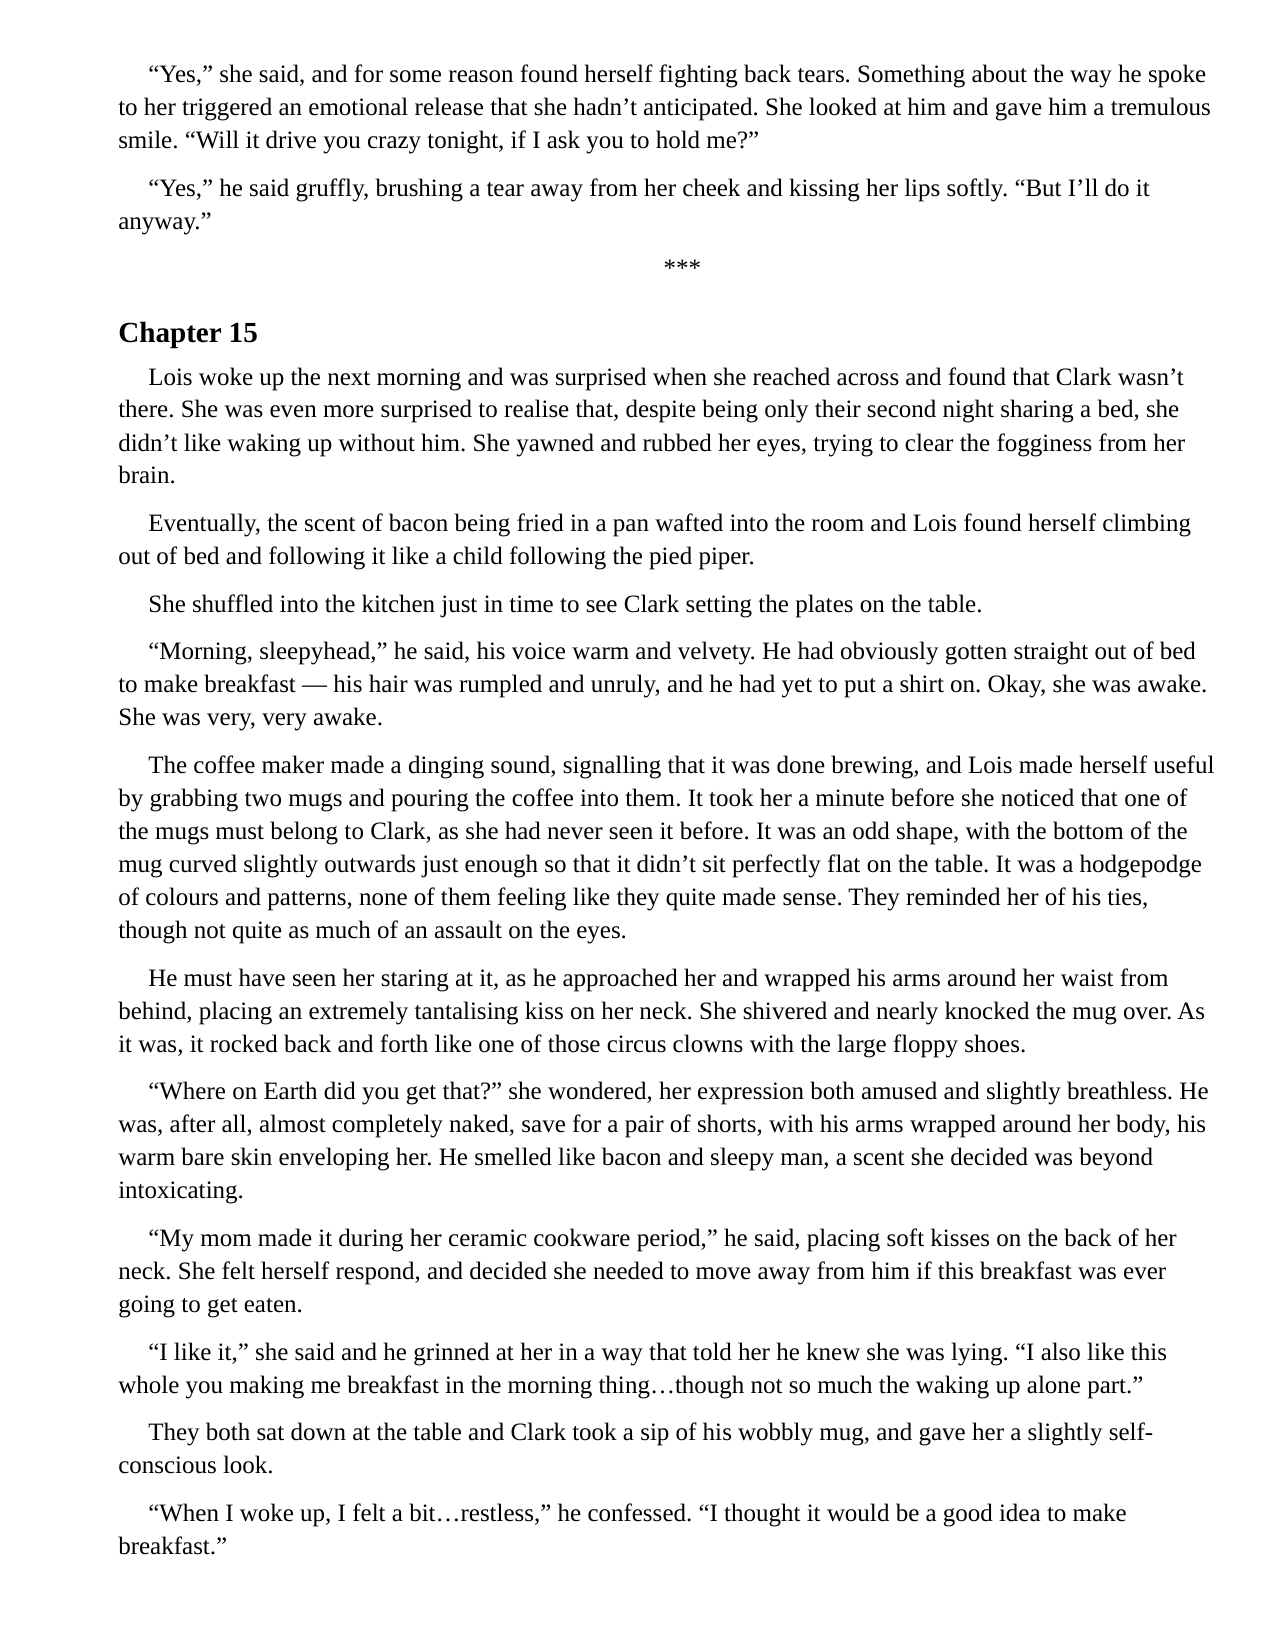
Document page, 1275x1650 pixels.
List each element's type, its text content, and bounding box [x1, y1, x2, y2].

text They both sat down at the table and Clark took a sip of his wobbly mug, and gave her a slightly self-conscious look. [118, 1417, 1216, 1479]
text “When I woke up, I felt a bit…restless,” he confessed. “I thought it would be a good idea to make breakfast.” [118, 1498, 1216, 1560]
text “Where on Earth did you get that?” she wondered, her expression both amused and slightly breathless. He was, after all, almost completely naked, save for a pair of shorts, with his arms wrapped around her body, his warm bare skin enveloping her. He smelled like bacon and sleepy man, a scent she decided was beyond intoxicating. [118, 1076, 1216, 1204]
text Lois woke up the next morning and was surprised when she reached across and found that Clark wasn’t there. She was even more surprised to realise that, despite being only their second night sharing a bed, she didn’t like waking up without him. She yawned and rubbed her eyes, trying to clear the fogginess from her brain. [118, 362, 1216, 489]
text “Morning, sleepyhead,” he said, his voice warm and velvety. He had obviously gotten straight out of bed to make breakfast — his hair was rumpled and unruly, and he had yet to put a shirt on. Okay, she was awake. She was very, very awake. [118, 636, 1216, 731]
text The coffee maker made a dinging sound, signalling that it was done brewing, and Lois made herself useful by grabbing two mugs and pouring the coffee into them. It took her a minute before she noticed that one of the mugs must belong to Clark, as she had never seen it before. It was an odd shape, with the bottom of the mug curved slightly outwards just enough so that it didn’t sit perfectly flat on the table. It was a hodgepodge of colours and patterns, none of them feeling like they quite made sense. They reminded her of his ties, though not quite as much of an assault on the eyes. [118, 750, 1216, 944]
text He must have seen her staring at it, as he approached her and wrapped his arms around her waist from behind, placing an extremely tantalising kiss on her neck. She shivered and nearly knocked the mug over. As it was, it rocked back and forth like one of those circus clowns with the large floppy shoes. [118, 963, 1216, 1058]
text Eventually, the scent of bacon being fried in a pan wafted into the room and Lois found herself climbing out of bed and following it like a child following the pied piper. [118, 508, 1216, 570]
text “Yes,” she said, and for some reason found herself fighting back tears. Something about the way he spoke to her triggered an emotional release that she hadn’t anticipated. She looked at him and gave him a tremulous smile. “Will it drive you crazy tonight, if I ask you to hold me?” [118, 59, 1216, 154]
text She shuffled into the kitchen just in time to see Clark setting the plates on the table. [118, 589, 1216, 618]
text “My mom made it during her ceramic cookware period,” he said, placing soft kisses on the back of her neck. She felt herself respond, and decided she needed to move away from him if this breakfast was ever going to get eaten. [118, 1223, 1216, 1318]
text “I like it,” she said and he grinned at her in a way that told her he knew she was lying. “I also like this whole you making me breakfast in the morning thing…though not so much the waking up alone part.” [118, 1337, 1216, 1398]
text “Yes,” he said gruffly, brushing a tear away from her cheek and kissing her lips softly. “But I’ll do it anyway.” [118, 173, 1216, 234]
text *** [118, 253, 1216, 282]
subtitle Chapter 15 [118, 316, 1216, 349]
